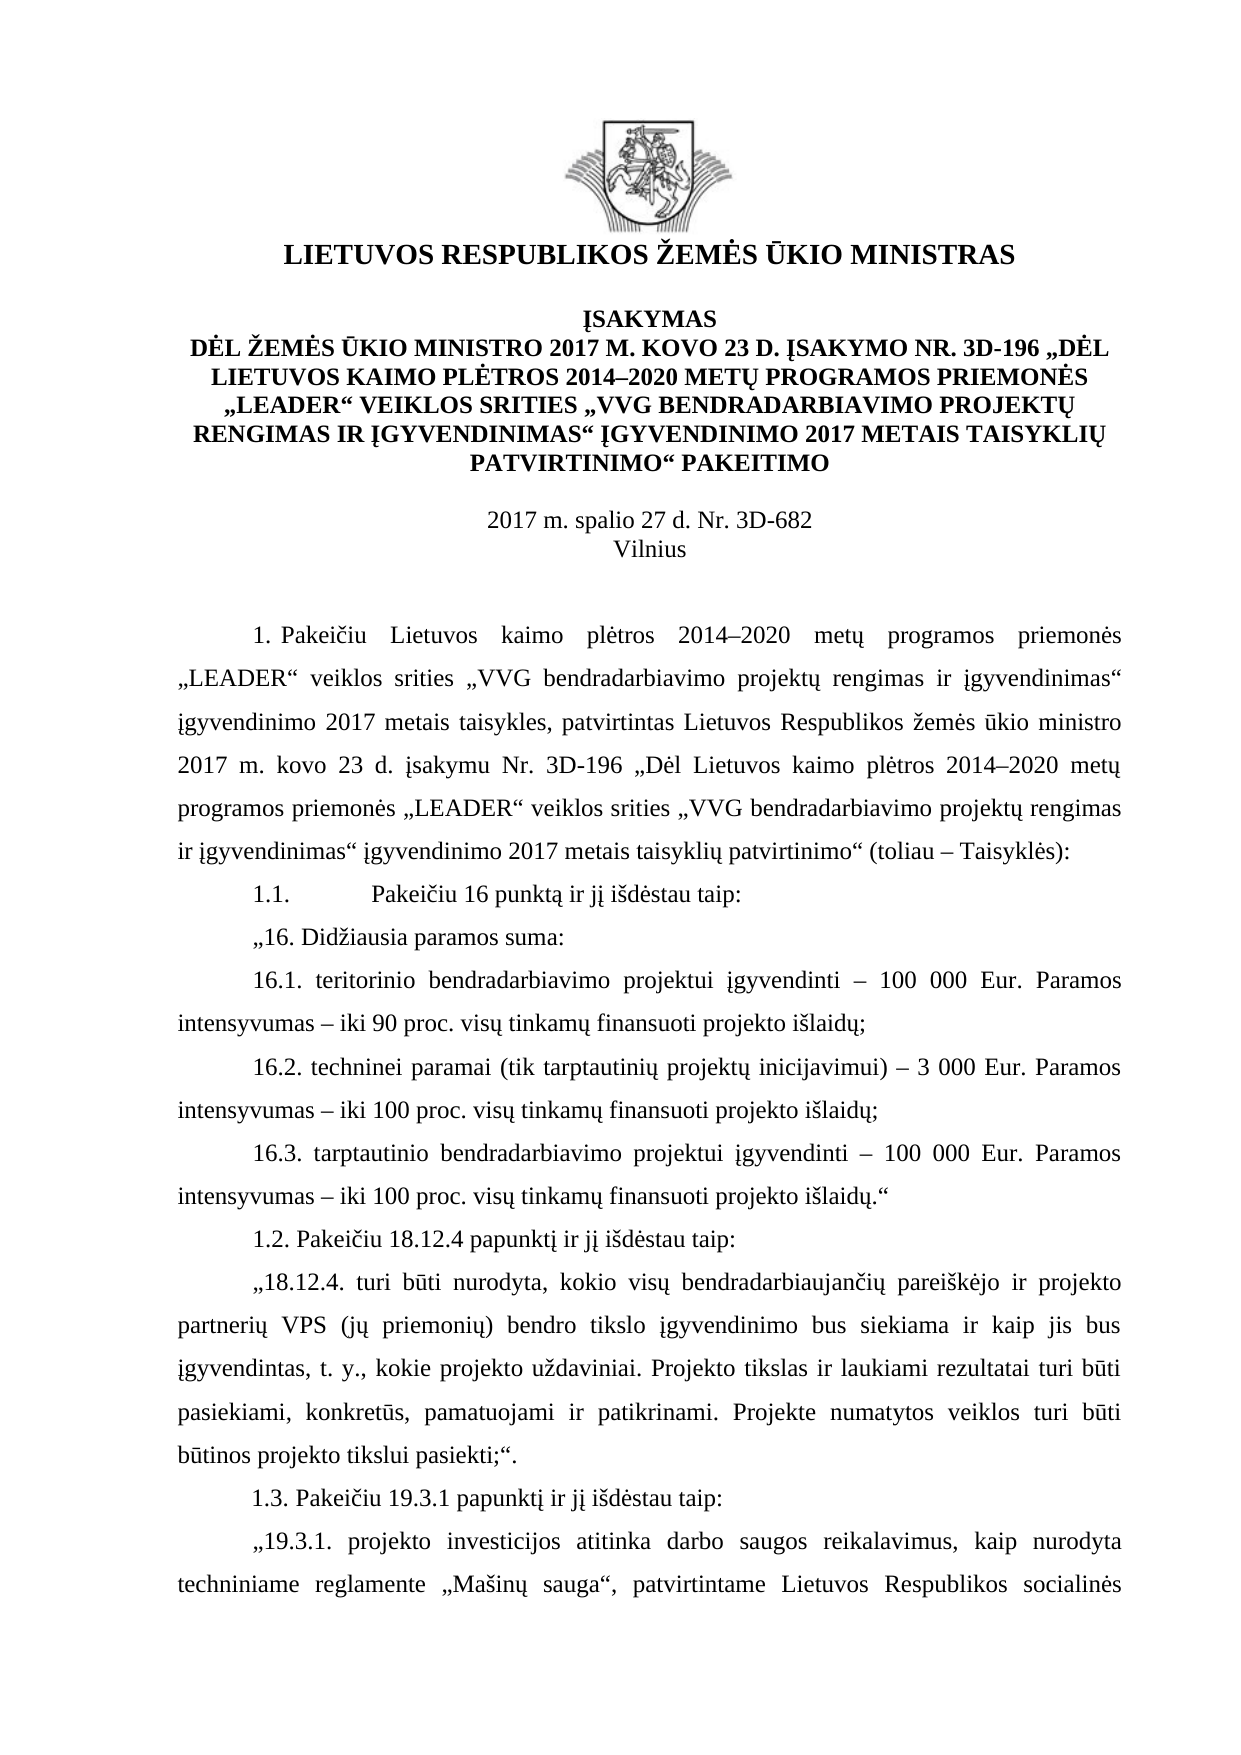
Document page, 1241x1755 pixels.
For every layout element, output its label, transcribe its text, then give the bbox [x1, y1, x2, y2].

text Vilnius [177, 534, 1122, 563]
text 1. Pakeičiu Lietuvos kaimo plėtros 2014–2020 metų programos priemonės „LEADER“ veiklos srities „VVG bendradarbiavimo projektų rengimas ir įgyvendinimas“ įgyvendinimo 2017 metais taisykles, patvirtintas Lietuvos Respublikos žemės ūkio ministro 2017 m. kovo 23 d. įsakymu Nr. 3D-196 „Dėl Lietuvos kaimo plėtros 2014–2020 metų programos priemonės „LEADER“ veiklos srities „VVG bendradarbiavimo projektų rengimas ir įgyvendinimas“ įgyvendinimo 2017 metais taisyklių patvirtinimo“ (toliau – Taisyklės): [177, 620, 1122, 865]
text DĖL ŽEMĖS ŪKIO MINISTRO 2017 M. KOVO 23 D. ĮSAKYMO NR. 3D-196 „DĖL LIETUVOS KAIMO PLĖTROS 2014–2020 METŲ PROGRAMOS PRIEMONĖS „LEADER“ VEIKLOS SRITIES „VVG BENDRADARBIAVIMO PROJEKTŲ RENGIMAS IR ĮGYVENDINIMAS“ ĮGYVENDINIMO 2017 METAIS TAISYKLIŲ PATVIRTINIMO“ PAKEITIMO [177, 333, 1122, 477]
text 1.1. Pakeičiu 16 punktą ir jį išdėstau taip: [252, 879, 1122, 908]
text „16. Didžiausia paramos suma: [177, 922, 1122, 951]
text „18.12.4. turi būti nurodyta, kokio visų bendradarbiaujančių pareiškėjo ir projekto partnerių VPS (jų priemonių) bendro tikslo įgyvendinimo bus siekiama ir kaip jis bus įgyvendintas, t. y., kokie projekto uždaviniai. Projekto tikslas ir laukiami rezultatai turi būti pasiekiami, konkretūs, pamatuojami ir patikrinami. Projekte numatytos veiklos turi būti būtinos projekto tikslui pasiekti;“. [177, 1267, 1122, 1468]
text 16.2. techninei paramai (tik tarptautinių projektų inicijavimui) – 3 000 Eur. Paramos intensyvumas – iki 100 proc. visų tinkamų finansuoti projekto išlaidų; [177, 1052, 1122, 1123]
text 2017 m. spalio 27 d. Nr. 3D-682 [177, 505, 1122, 534]
text 1.3. Pakeičiu 19.3.1 papunktį ir jį išdėstau taip: [215, 1483, 1122, 1512]
text 16.3. tarptautinio bendradarbiavimo projektui įgyvendinti – 100 000 Eur. Paramos intensyvumas – iki 100 proc. visų tinkamų finansuoti projekto išlaidų.“ [177, 1138, 1122, 1210]
text 16.1. teritorinio bendradarbiavimo projektui įgyvendinti – 100 000 Eur. Paramos intensyvumas – iki 90 proc. visų tinkamų finansuoti projekto išlaidų; [177, 965, 1122, 1037]
text LIETUVOS RESPUBLIKOS ŽEMĖS ŪKIO MINISTRAS [177, 237, 1122, 271]
text 1.2. Pakeičiu 18.12.4 papunktį ir jį išdėstau taip: [177, 1224, 1122, 1253]
text ĮSAKYMAS [177, 304, 1122, 333]
text „19.3.1. projekto investicijos atitinka darbo saugos reikalavimus, kaip nurodyta techniniame reglamente „Mašinų sauga“, patvirtintame Lietuvos Respublikos socialinės [177, 1526, 1122, 1598]
